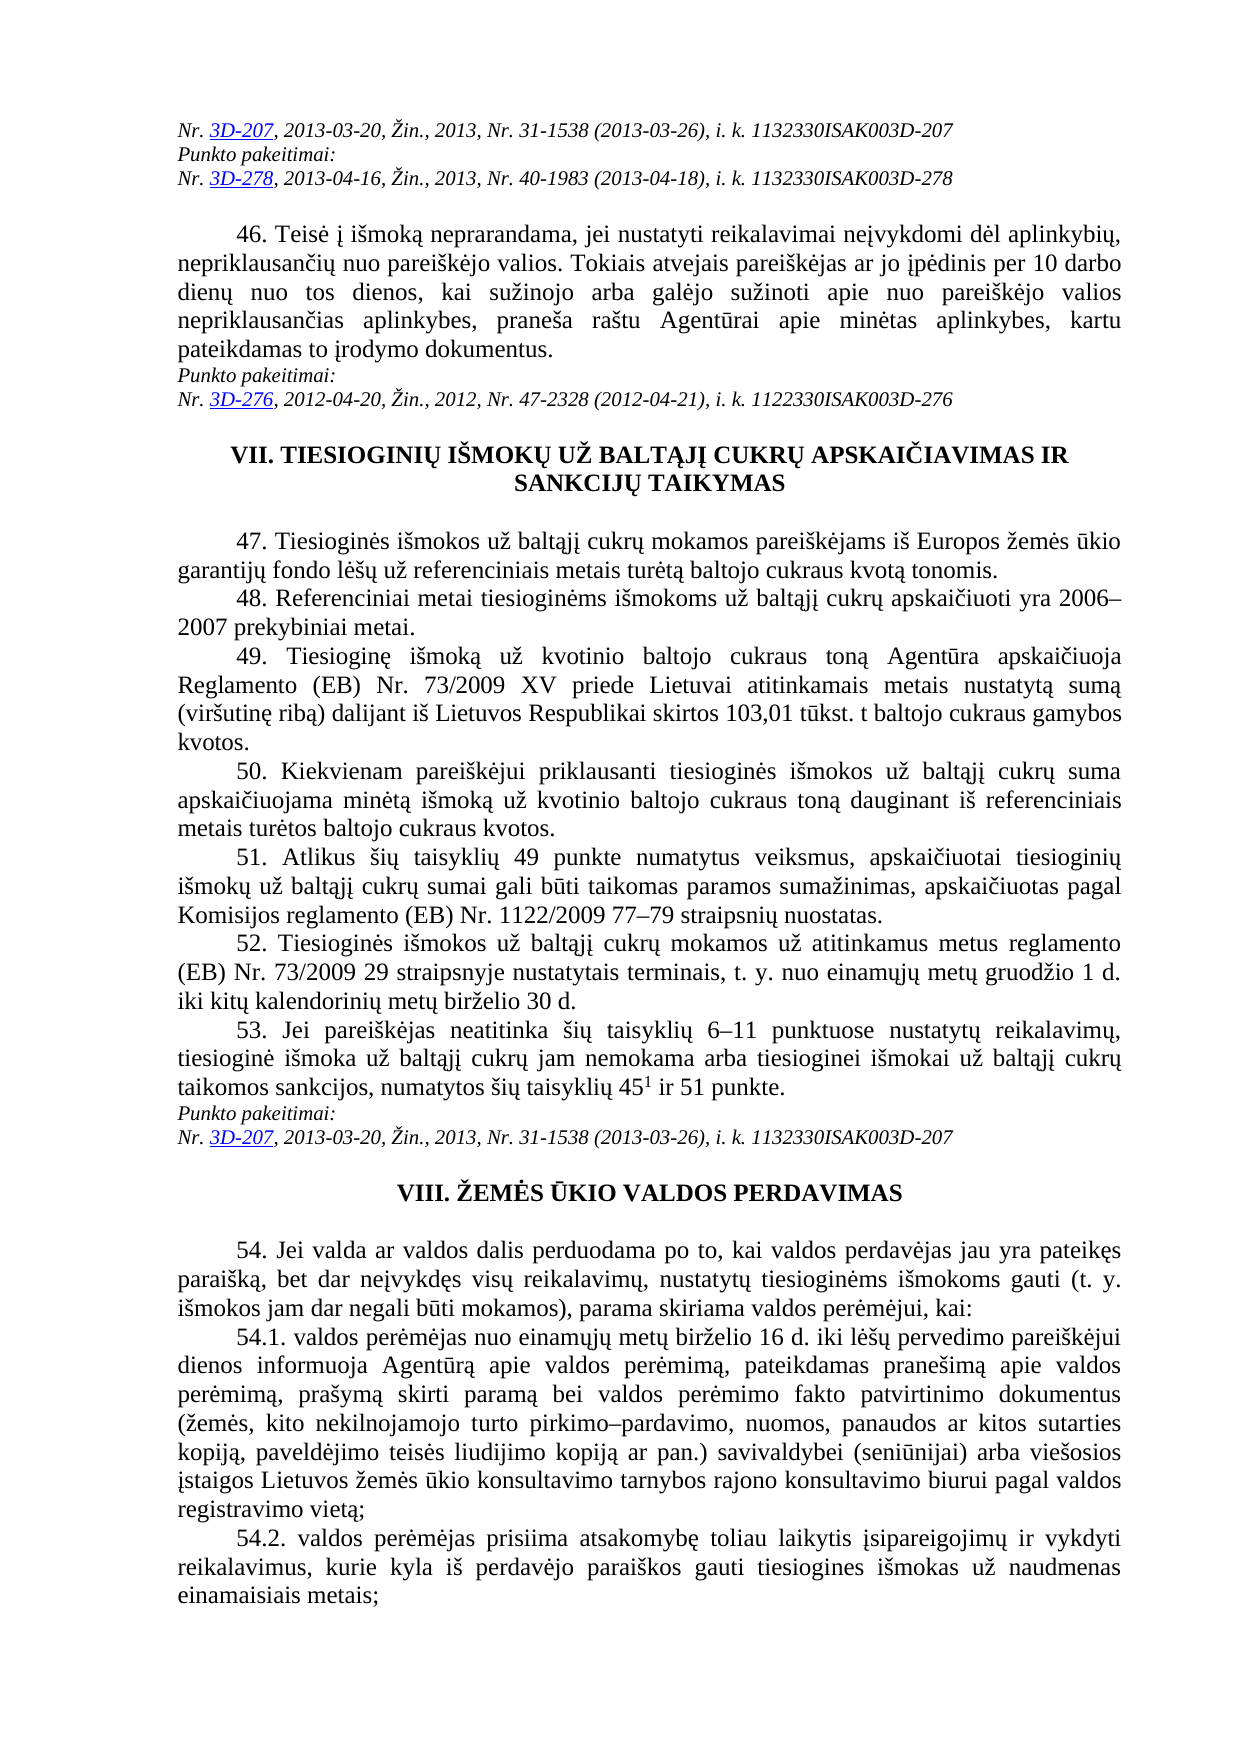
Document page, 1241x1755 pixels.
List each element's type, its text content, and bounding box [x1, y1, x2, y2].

text 53. Jei pareiškėjas neatitinka šių taisyklių 6–11 punktuose nustatytų reikalavimų, tiesioginė išmoka už baltąjį cukrų jam nemokama arba tiesioginei išmokai už baltąjį cukrų taikomos sankcijos, numatytos šių taisyklių 451 ir 51 punkte. [177, 1015, 1122, 1101]
text 54.2. valdos perėmėjas prisiima atsakomybę toliau laikytis įsipareigojimų ir vykdyti reikalavimus, kurie kyla iš perdavėjo paraiškos gauti tiesiogines išmokas už naudmenas einamaisiais metais; [177, 1523, 1122, 1609]
text VIII. ŽEMĖS ŪKIO VALDOS PERDAVIMAS [177, 1178, 1122, 1207]
text Nr. 3D-207, 2013-03-20, Žin., 2013, Nr. 31-1538 (2013-03-26), i. k. 1132330ISAK003D-207 [177, 1125, 1122, 1149]
text 51. Atlikus šių taisyklių 49 punkte numatytus veiksmus, apskaičiuotai tiesioginių išmokų už baltąjį cukrų sumai gali būti taikomas paramos sumažinimas, apskaičiuotas pagal Komisijos reglamento (EB) Nr. 1122/2009 77–79 straipsnių nuostatas. [177, 842, 1122, 928]
text 48. Referenciniai metai tiesioginėms išmokoms už baltąjį cukrų apskaičiuoti yra 2006–2007 prekybiniai metai. [177, 583, 1122, 641]
text 47. Tiesioginės išmokos už baltąjį cukrų mokamos pareiškėjams iš Europos žemės ūkio garantijų fondo lėšų už referenciniais metais turėtą baltojo cukraus kvotą tonomis. [177, 526, 1122, 583]
text VII. TIESIOGINIŲ IŠMOKŲ UŽ BALTĄJĮ CUKRŲ APSKAIČIAVIMAS IR SANKCIJŲ TAIKYMAS [177, 440, 1122, 497]
text Nr. 3D-207, 2013-03-20, Žin., 2013, Nr. 31-1538 (2013-03-26), i. k. 1132330ISAK003D-207 [177, 118, 1122, 142]
text 52. Tiesioginės išmokos už baltąjį cukrų mokamos už atitinkamus metus reglamento (EB) Nr. 73/2009 29 straipsnyje nustatytais terminais, t. y. nuo einamųjų metų gruodžio 1 d. iki kitų kalendorinių metų birželio 30 d. [177, 928, 1122, 1015]
text 46. Teisė į išmoką neprarandama, jei nustatyti reikalavimai neįvykdomi dėl aplinkybių, nepriklausančių nuo pareiškėjo valios. Tokiais atvejais pareiškėjas ar jo įpėdinis per 10 darbo dienų nuo tos dienos, kai sužinojo arba galėjo sužinoti apie nuo pareiškėjo valios nepriklausančias aplinkybes, praneša raštu Agentūrai apie minėtas aplinkybes, kartu pateikdamas to įrodymo dokumentus. [177, 219, 1122, 363]
text Nr. 3D-278, 2013-04-16, Žin., 2013, Nr. 40-1983 (2013-04-18), i. k. 1132330ISAK003D-278 [177, 166, 1122, 190]
text Nr. 3D-276, 2012-04-20, Žin., 2012, Nr. 47-2328 (2012-04-21), i. k. 1122330ISAK003D-276 [177, 387, 1122, 411]
text Punkto pakeitimai: [177, 363, 1122, 387]
text Punkto pakeitimai: [177, 1101, 1122, 1125]
text 50. Kiekvienam pareiškėjui priklausanti tiesioginės išmokos už baltąjį cukrų suma apskaičiuojama minėtą išmoką už kvotinio baltojo cukraus toną dauginant iš referenciniais metais turėtos baltojo cukraus kvotos. [177, 756, 1122, 842]
text Punkto pakeitimai: [177, 142, 1122, 166]
text 54. Jei valda ar valdos dalis perduodama po to, kai valdos perdavėjas jau yra pateikęs paraišką, bet dar neįvykdęs visų reikalavimų, nustatytų tiesioginėms išmokoms gauti (t. y. išmokos jam dar negali būti mokamos), parama skiriama valdos perėmėjui, kai: [177, 1235, 1122, 1322]
text 49. Tiesioginę išmoką už kvotinio baltojo cukraus toną Agentūra apskaičiuoja Reglamento (EB) Nr. 73/2009 XV priede Lietuvai atitinkamais metais nustatytą sumą (viršutinę ribą) dalijant iš Lietuvos Respublikai skirtos 103,01 tūkst. t baltojo cukraus gamybos kvotos. [177, 641, 1122, 756]
text 54.1. valdos perėmėjas nuo einamųjų metų birželio 16 d. iki lėšų pervedimo pareiškėjui dienos informuoja Agentūrą apie valdos perėmimą, pateikdamas pranešimą apie valdos perėmimą, prašymą skirti paramą bei valdos perėmimo fakto patvirtinimo dokumentus (žemės, kito nekilnojamojo turto pirkimo–pardavimo, nuomos, panaudos ar kitos sutarties kopiją, paveldėjimo teisės liudijimo kopiją ar pan.) savivaldybei (seniūnijai) arba viešosios įstaigos Lietuvos žemės ūkio konsultavimo tarnybos rajono konsultavimo biurui pagal valdos registravimo vietą; [177, 1322, 1122, 1523]
